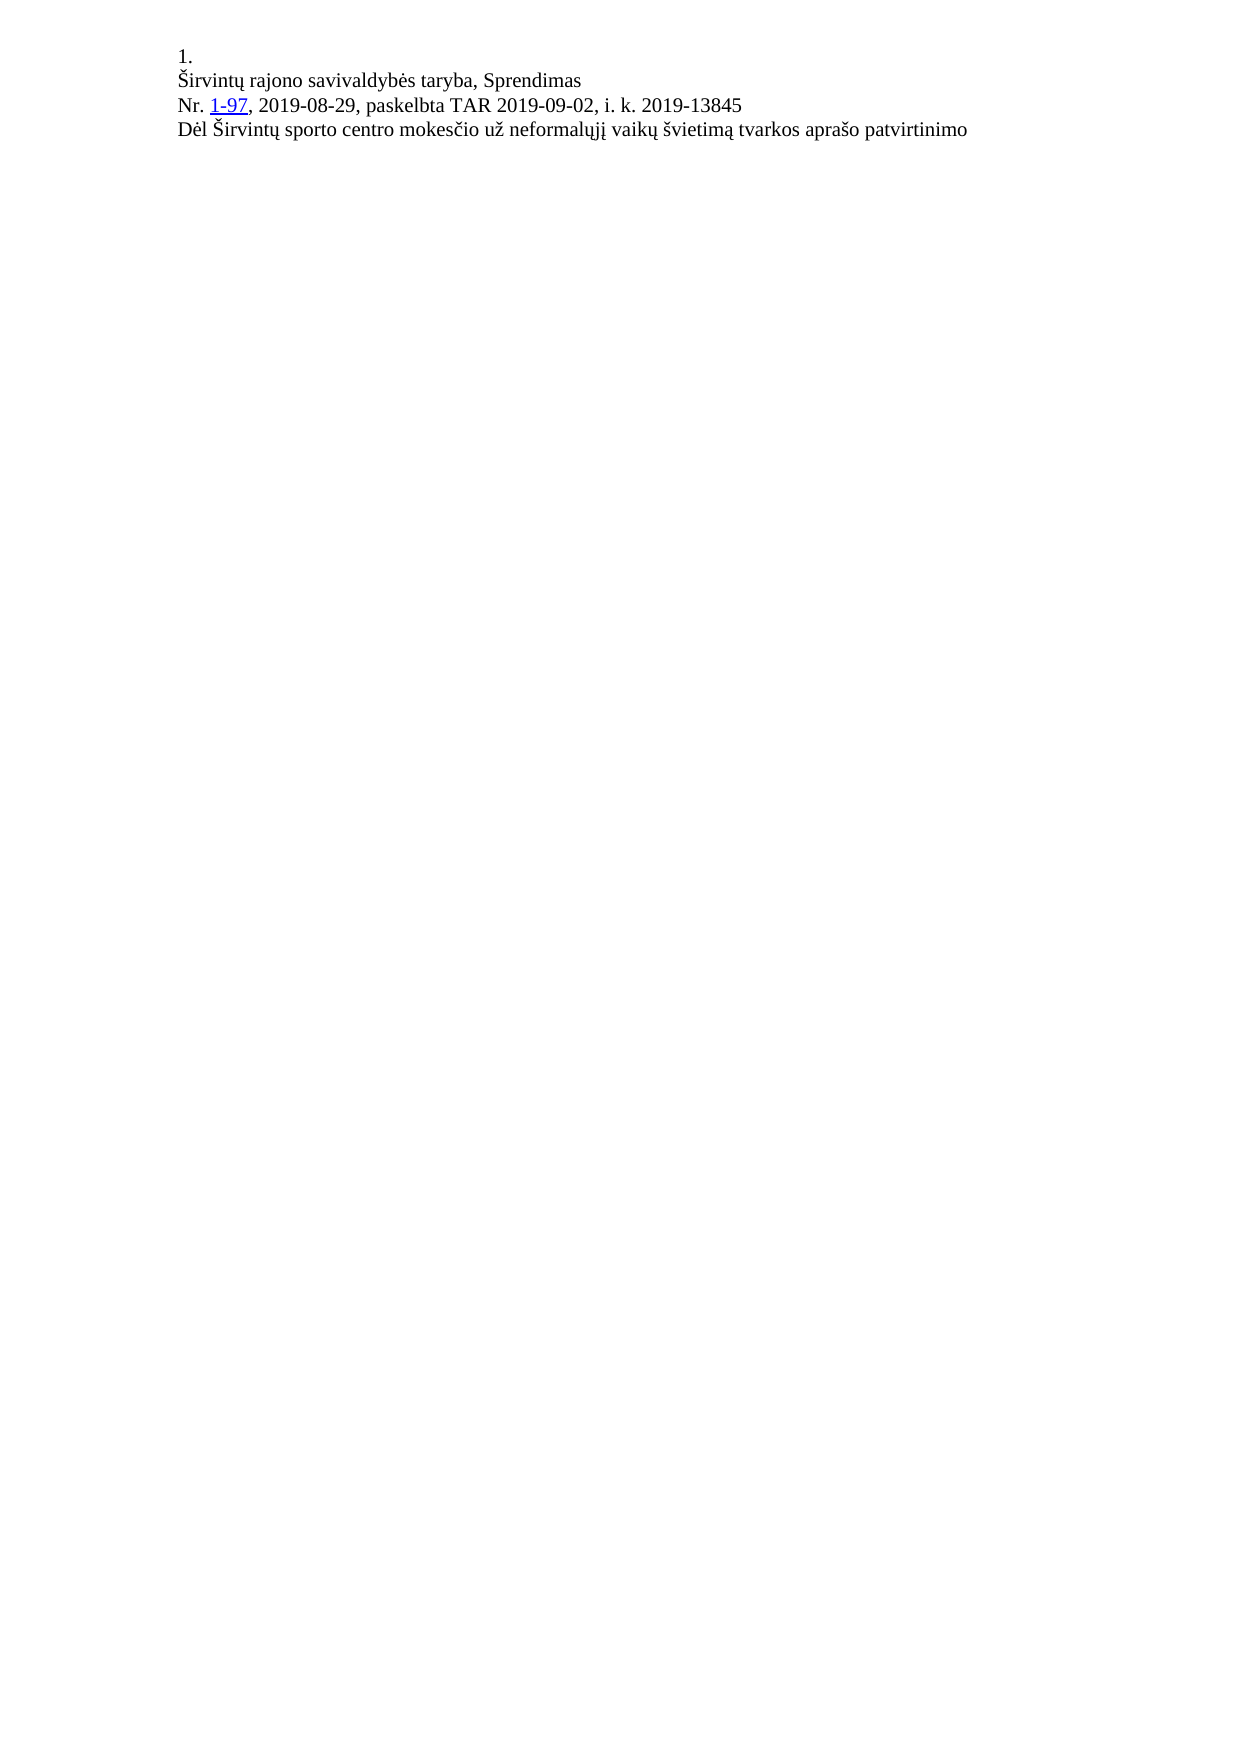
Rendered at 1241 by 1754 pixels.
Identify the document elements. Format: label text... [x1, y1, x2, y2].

text 1. [177, 44, 1162, 68]
text Nr. 1-97, 2019-08-29, paskelbta TAR 2019-09-02, i. k. 2019-13845 [177, 92, 1162, 117]
text Širvintų rajono savivaldybės taryba, Sprendimas [177, 68, 1162, 92]
text Dėl Širvintų sporto centro mokesčio už neformalųjį vaikų švietimą tvarkos aprašo patvirtinimo [177, 117, 1162, 141]
